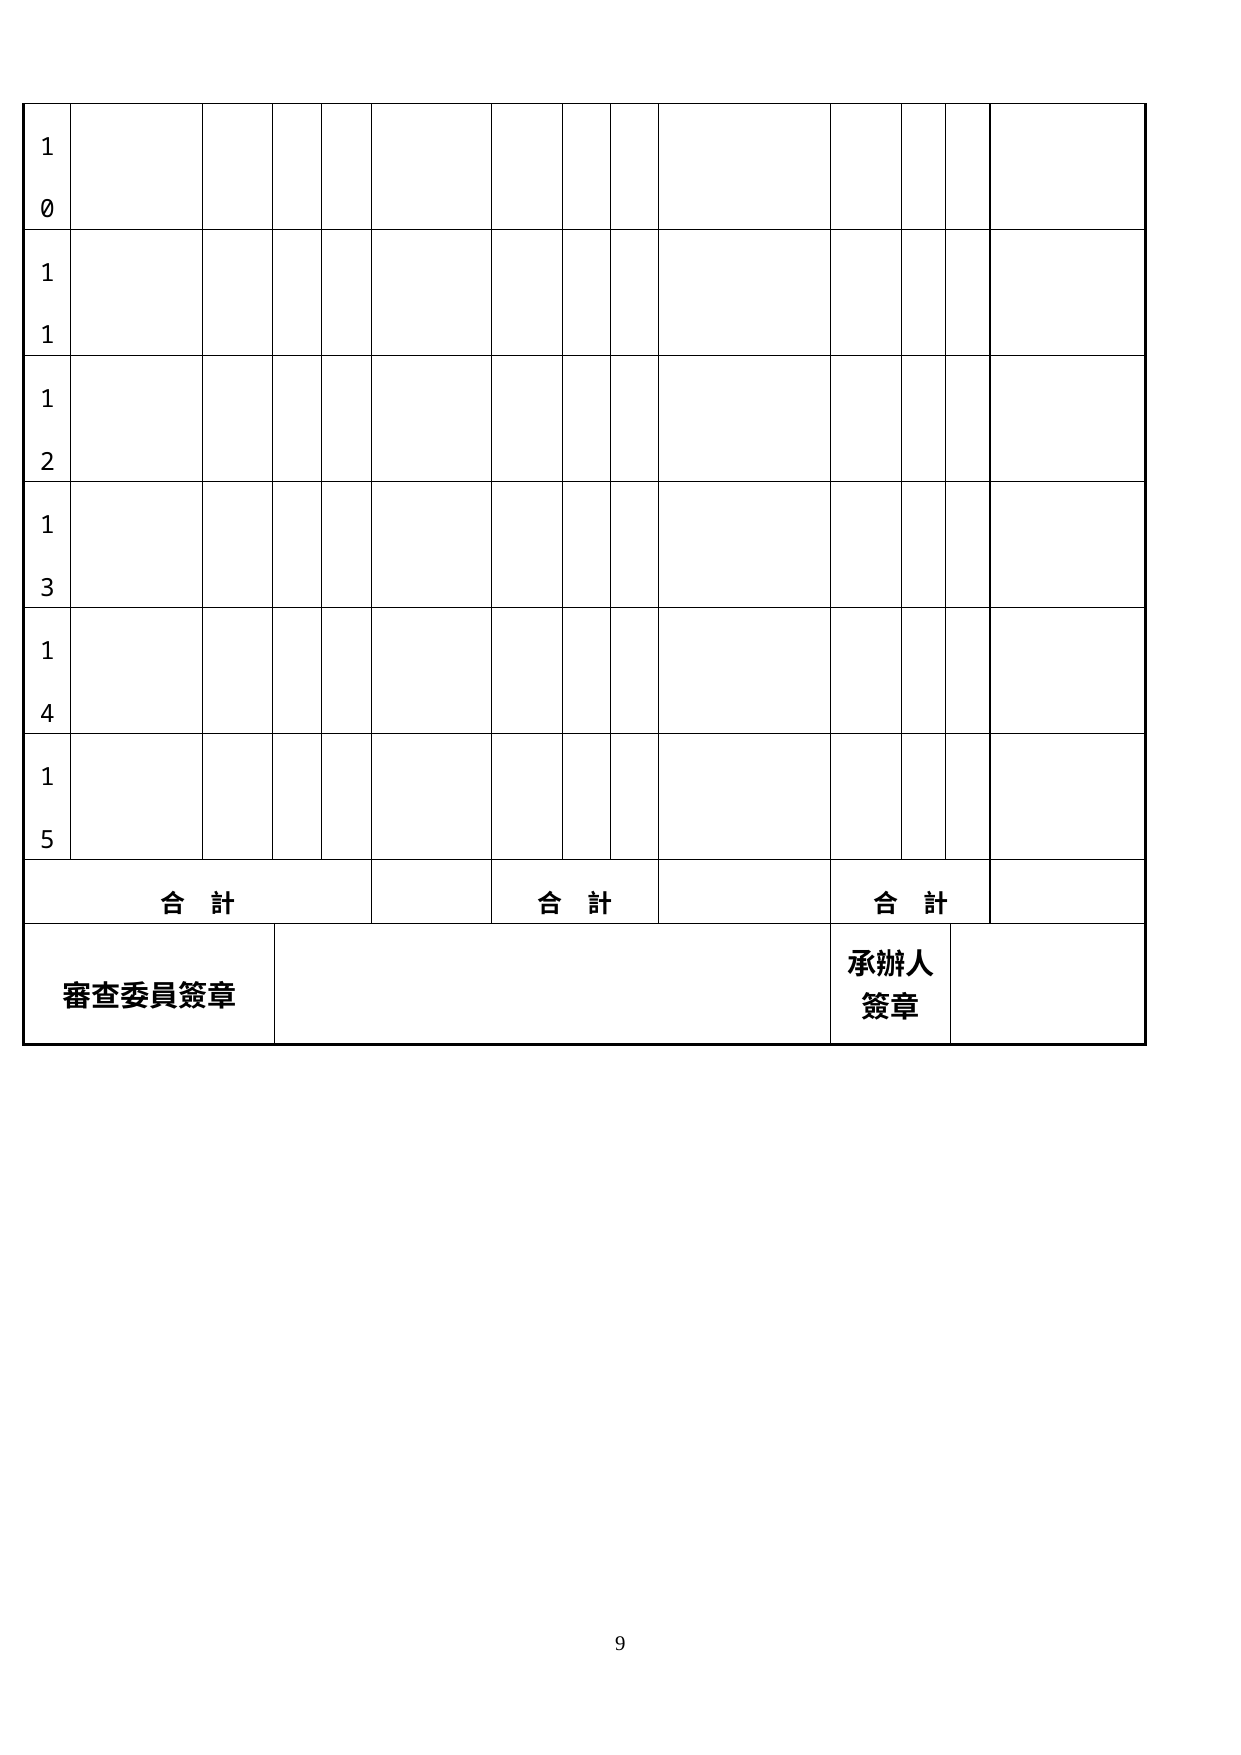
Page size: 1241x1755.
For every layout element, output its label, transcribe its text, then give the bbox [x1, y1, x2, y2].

table_cell [372, 734, 491, 859]
table_cell [659, 734, 830, 859]
table_cell [273, 608, 321, 733]
table_cell [273, 482, 321, 607]
table_cell 承辦人簽章 [831, 924, 950, 1043]
table_cell [902, 356, 945, 481]
table_cell [659, 608, 830, 733]
table_cell [203, 608, 272, 733]
table_cell 合 計 [492, 860, 658, 923]
table_cell [563, 230, 610, 355]
table_cell 12 [25, 356, 70, 481]
table_cell [273, 734, 321, 859]
table_cell [831, 482, 901, 607]
table_cell [203, 356, 272, 481]
table_cell [71, 734, 202, 859]
table_cell [659, 230, 830, 355]
table_cell [991, 608, 1144, 733]
table_cell [372, 356, 491, 481]
table_cell 14 [25, 608, 70, 733]
table_cell [831, 104, 901, 229]
table_cell [492, 608, 562, 733]
table_cell [492, 356, 562, 481]
table_cell [203, 734, 272, 859]
table_cell [322, 608, 371, 733]
table_cell [991, 356, 1144, 481]
table_cell [563, 356, 610, 481]
table_cell [946, 734, 989, 859]
table_cell [659, 482, 830, 607]
table_cell [831, 356, 901, 481]
table_cell [563, 734, 610, 859]
table_cell [492, 104, 562, 229]
table_cell [322, 482, 371, 607]
table_cell [659, 356, 830, 481]
table_cell [322, 734, 371, 859]
table_cell [372, 608, 491, 733]
table_cell [322, 230, 371, 355]
table_cell [902, 104, 945, 229]
table_cell [273, 104, 321, 229]
table_cell [991, 734, 1144, 859]
table_cell 合 計 [25, 860, 371, 923]
table_cell [492, 734, 562, 859]
table_cell 審查委員簽章 [25, 924, 274, 1043]
table_cell [611, 104, 658, 229]
table_cell [322, 356, 371, 481]
table_cell [372, 482, 491, 607]
table_cell [611, 230, 658, 355]
table_cell [203, 104, 272, 229]
table_cell [203, 230, 272, 355]
table_cell [273, 230, 321, 355]
table_cell [611, 356, 658, 481]
table_cell [563, 608, 610, 733]
table_cell [372, 104, 491, 229]
table_cell [991, 230, 1144, 355]
table_cell [611, 734, 658, 859]
table_cell [659, 104, 830, 229]
table_cell [273, 356, 321, 481]
table_cell [946, 104, 989, 229]
table_cell 10 [25, 104, 70, 229]
table_cell 合 計 [831, 860, 989, 923]
table_cell [322, 104, 371, 229]
table_cell [275, 924, 830, 1043]
table_cell [611, 608, 658, 733]
table_cell [203, 482, 272, 607]
table_cell [831, 734, 901, 859]
table_cell [71, 482, 202, 607]
table_cell [372, 860, 491, 923]
table_cell 13 [25, 482, 70, 607]
table_cell 11 [25, 230, 70, 355]
table_cell [991, 482, 1144, 607]
table_cell [71, 608, 202, 733]
table_cell [946, 230, 989, 355]
table_cell [563, 482, 610, 607]
table_cell [372, 230, 491, 355]
table_cell [831, 230, 901, 355]
table_cell [563, 104, 610, 229]
table_cell [902, 608, 945, 733]
table_cell [831, 608, 901, 733]
table_cell [946, 608, 989, 733]
table_cell [991, 104, 1144, 229]
table_cell [71, 230, 202, 355]
table_cell [902, 230, 945, 355]
table_cell [946, 482, 989, 607]
table_cell [991, 860, 1144, 923]
table_cell [946, 356, 989, 481]
table_cell 15 [25, 734, 70, 859]
table_cell [659, 860, 830, 923]
table_cell [902, 482, 945, 607]
table_cell [951, 924, 1144, 1043]
table_cell [611, 482, 658, 607]
table_cell [492, 230, 562, 355]
table_cell [902, 734, 945, 859]
table_cell [492, 482, 562, 607]
table_cell [71, 104, 202, 229]
table_cell [71, 356, 202, 481]
